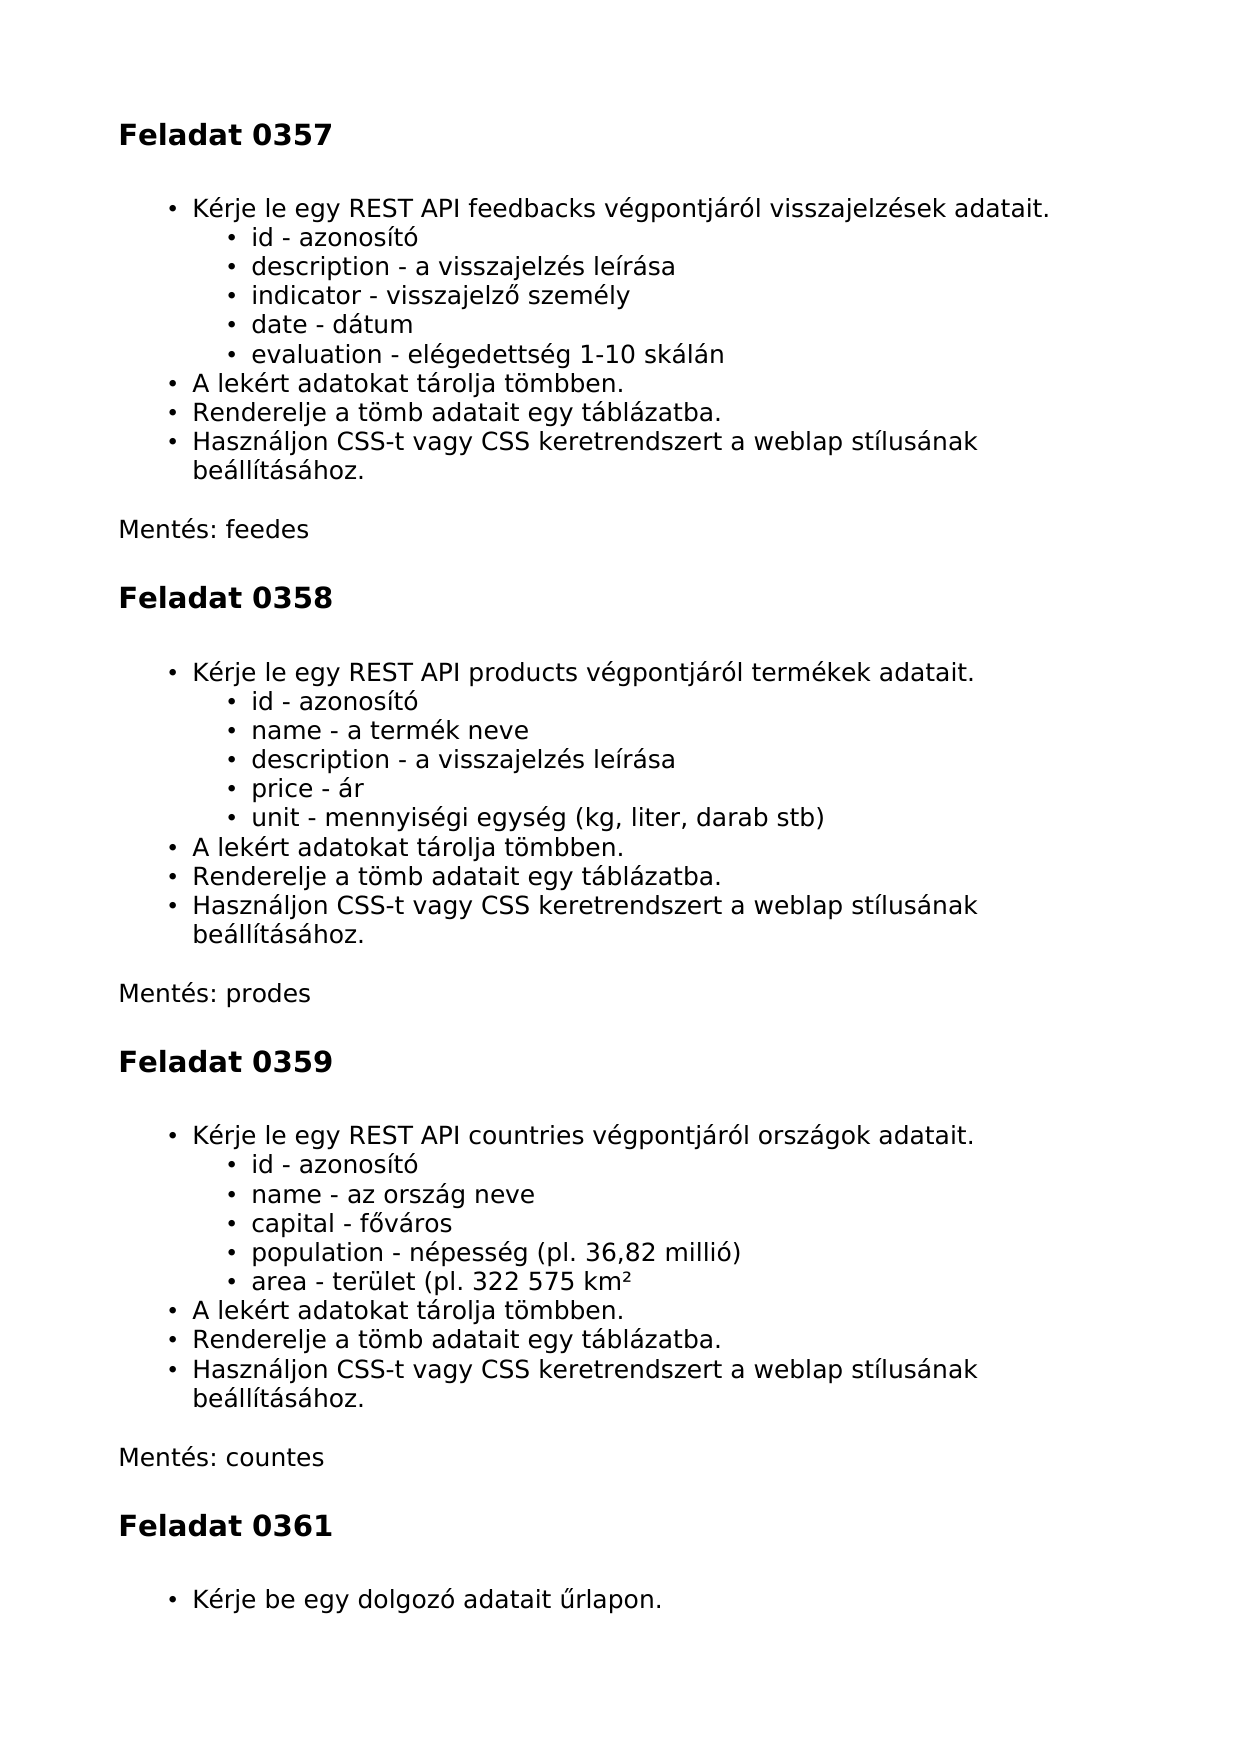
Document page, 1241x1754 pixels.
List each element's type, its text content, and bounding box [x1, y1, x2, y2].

list Renderelje a tömb adatait egy táblázatba. [177, 398, 1122, 427]
list price - ár [236, 774, 1122, 804]
list A lekért adatokat tárolja tömbben. [177, 833, 1122, 862]
list Kérje le egy REST API countries végpontjáról országok adatait. [177, 1122, 1122, 1151]
list evaluation - elégedettség 1-10 skálán [236, 340, 1122, 369]
list Renderelje a tömb adatait egy táblázatba. [177, 862, 1122, 891]
subtitle Feladat 0358 [118, 582, 1122, 616]
text Mentés: prodes [118, 979, 1122, 1008]
text Mentés: countes [118, 1443, 1122, 1472]
list Használjon CSS-t vagy CSS keretrendszert a weblap stílusának beállításához. [177, 1355, 1122, 1413]
text Mentés: feedes [118, 515, 1122, 544]
list population - népesség (pl. 36,82 millió) [236, 1238, 1122, 1267]
list date - dátum [236, 311, 1122, 340]
subtitle Feladat 0357 [118, 118, 1122, 152]
list Kérje le egy REST API products végpontjáról termékek adatait. [177, 658, 1122, 687]
list A lekért adatokat tárolja tömbben. [177, 1297, 1122, 1326]
subtitle Feladat 0361 [118, 1509, 1122, 1543]
list description - a visszajelzés leírása [236, 252, 1122, 282]
list Használjon CSS-t vagy CSS keretrendszert a weblap stílusának beállításához. [177, 427, 1122, 486]
list capital - főváros [236, 1209, 1122, 1238]
list Kérje be egy dolgozó adatait űrlapon. [177, 1585, 1122, 1614]
list id - azonosító [236, 1151, 1122, 1180]
list Renderelje a tömb adatait egy táblázatba. [177, 1326, 1122, 1355]
list name - a termék neve [236, 716, 1122, 745]
list Kérje le egy REST API feedbacks végpontjáról visszajelzések adatait. [177, 194, 1122, 223]
list id - azonosító [236, 223, 1122, 252]
list area - terület (pl. 322 575 km² [236, 1267, 1122, 1297]
list indicator - visszajelző személy [236, 282, 1122, 311]
list description - a visszajelzés leírása [236, 745, 1122, 774]
list A lekért adatokat tárolja tömbben. [177, 369, 1122, 398]
list name - az ország neve [236, 1180, 1122, 1209]
subtitle Feladat 0359 [118, 1046, 1122, 1079]
list unit - mennyiségi egység (kg, liter, darab stb) [236, 804, 1122, 833]
list Használjon CSS-t vagy CSS keretrendszert a weblap stílusának beállításához. [177, 891, 1122, 949]
list id - azonosító [236, 687, 1122, 716]
